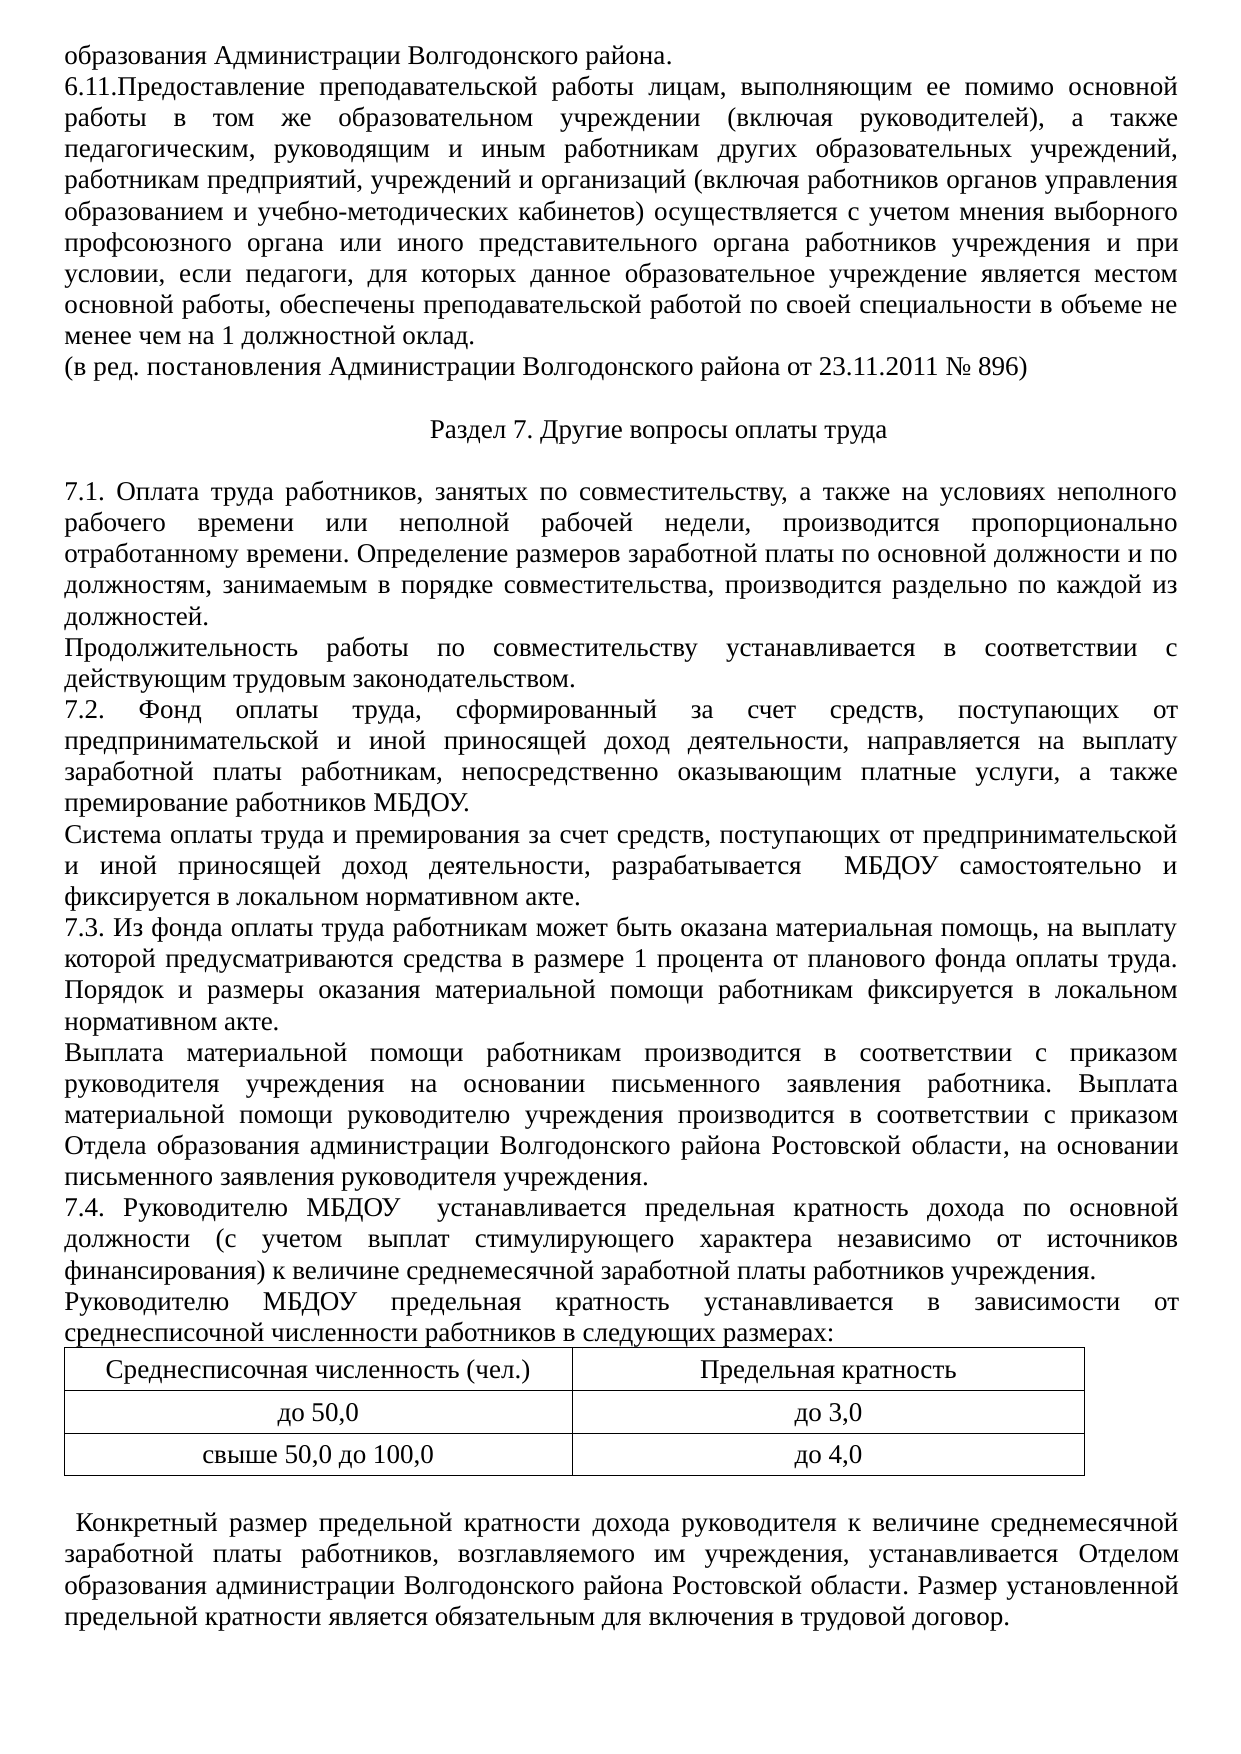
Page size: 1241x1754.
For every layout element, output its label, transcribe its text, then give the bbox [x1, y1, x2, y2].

table_header Предельная кратность [573, 1348, 1084, 1390]
text 7.1. Оплата труда работников, занятых по совместительству, а также на условиях неполного рабочего времени или неполной рабочей недели, производится пропорционально отработанному времени. Определение размеров заработной платы по основной должности и по должностям, занимаемым в порядке совместительства, производится раздельно по каждой из должностей. [64, 475, 1179, 631]
text Продолжительность работы по совместительству устанавливается в соответствии с действующим трудовым законодательством. [64, 631, 1179, 693]
text 7.3. Из фонда оплаты труда работникам может быть оказана материальная помощь, на выплату которой предусматриваются средства в размере 1 процента от планового фонда оплаты труда. Порядок и размеры оказания материальной помощи работникам фиксируется в локальном нормативном акте. [64, 911, 1179, 1036]
text Конкретный размер предельной кратности дохода руководителя к величине среднемесячной заработной платы работников, возглавляемого им учреждения, устанавливается Отделом образования администрации Волгодонского района Ростовской области. Размер установленной предельной кратности является обязательным для включения в трудовой договор. [64, 1507, 1179, 1632]
text Система оплаты труда и премирования за счет средств, поступающих от предпринимательской и иной приносящей доход деятельности, разрабатывается МБДОУ самостоятельно и фиксируется в локальном нормативном акте. [64, 818, 1179, 911]
table_cell свыше 50,0 до 100,0 [65, 1434, 572, 1475]
table_header Среднесписочная численность (чел.) [65, 1348, 572, 1390]
text (в ред. постановления Администрации Волгодонского района от 23.11.2011 № 896) [64, 351, 1179, 382]
table_cell до 3,0 [573, 1391, 1084, 1433]
text Выплата материальной помощи работникам производится в соответствии с приказом руководителя учреждения на основании письменного заявления работника. Выплата материальной помощи руководителю учреждения производится в соответствии с приказом Отдела образования администрации Волгодонского района Ростовской области, на основании письменного заявления руководителя учреждения. [64, 1036, 1179, 1191]
text Раздел 7. Другие вопросы оплаты труда [64, 413, 1179, 444]
table_cell до 4,0 [573, 1434, 1084, 1475]
text 7.4. Руководителю МБДОУ устанавливается предельная кратность дохода по основной должности (с учетом выплат стимулирующего характера независимо от источников финансирования) к величине среднемесячной заработной платы работников учреждения. [64, 1191, 1179, 1285]
text Руководителю МБДОУ предельная кратность устанавливается в зависимости от среднесписочной численности работников в следующих размерах: [64, 1285, 1179, 1347]
text образования Администрации Волгодонского района. [64, 39, 1179, 70]
text 6.11.Предоставление преподавательской работы лицам, выполняющим ее помимо основной работы в том же образовательном учреждении (включая руководителей), а также педагогическим, руководящим и иным работникам других образовательных учреждений, работникам предприятий, учреждений и организаций (включая работников органов управления образованием и учебно-методических кабинетов) осуществляется с учетом мнения выборного профсоюзного органа или иного представительного органа работников учреждения и при условии, если педагоги, для которых данное образовательное учреждение является местом основной работы, обеспечены преподавательской работой по своей специальности в объеме не менее чем на 1 должностной оклад. [64, 70, 1179, 351]
table_cell до 50,0 [65, 1391, 572, 1433]
text 7.2. Фонд оплаты труда, сформированный за счет средств, поступающих от предпринимательской и иной приносящей доход деятельности, направляется на выплату заработной платы работникам, непосредственно оказывающим платные услуги, а также премирование работников МБДОУ. [64, 693, 1179, 818]
